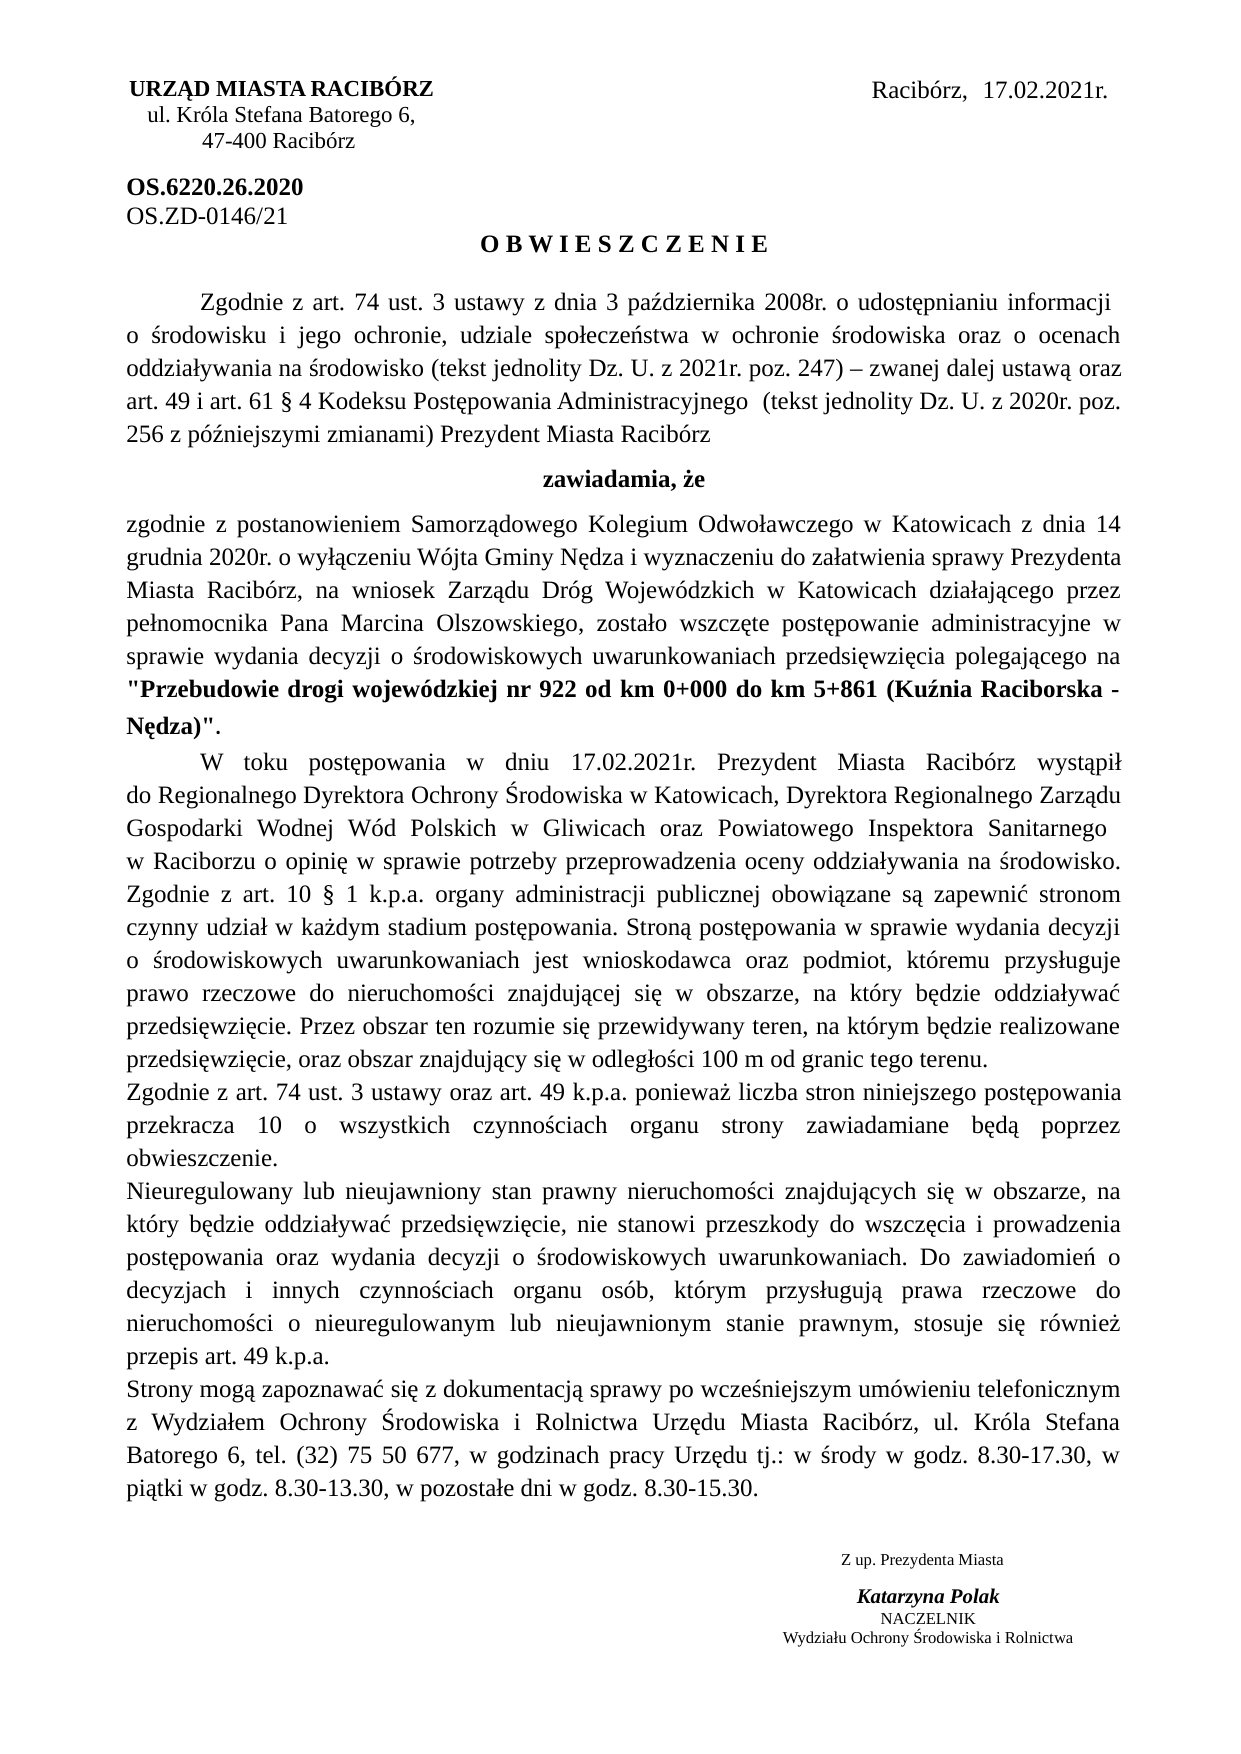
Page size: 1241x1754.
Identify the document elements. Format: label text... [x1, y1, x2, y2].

text zgodnie z postanowieniem Samorządowego Kolegium Odwoławczego w Katowicach z dnia 14 grudnia 2020r. o wyłączeniu Wójta Gminy Nędza i wyznaczeniu do załatwienia sprawy Prezydenta Miasta Racibórz, na wniosek Zarządu Dróg Wojewódzkich w Katowicach działającego przez pełnomocnika Pana Marcina Olszowskiego, zostało wszczęte postępowanie administracyjne w sprawie wydania decyzji o środowiskowych uwarunkowaniach przedsięwzięcia polegającego na "Przebudowie drogi wojewódzkiej nr 922 od km 0+000 do km 5+861 (Kuźnia Raciborska - Nędza)". [126, 509, 1122, 742]
table_header Racibórz, [444, 75, 975, 172]
subtitle O B W I E S Z C Z E N I E [126, 229, 1122, 258]
text OS.6220.26.2020 OS.ZD-0146/21 [126, 172, 1122, 229]
text NACZELNIK [734, 1608, 1122, 1628]
text Zgodnie z art. 74 ust. 3 ustawy oraz art. 49 k.p.a. ponieważ liczba stron niniejszego postępowania przekracza 10 o wszystkich czynnościach organu strony zawiadamiane będą poprzez obwieszczenie. [126, 1077, 1122, 1172]
text Nieuregulowany lub nieujawniony stan prawny nieruchomości znajdujących się w obszarze, na który będzie oddziaływać przedsięwzięcie, nie stanowi przeszkody do wszczęcia i prowadzenia postępowania oraz wydania decyzji o środowiskowych uwarunkowaniach. Do zawiadomień o decyzjach i innych czynnościach organu osób, którym przysługują prawa rzeczowe do nieruchomości o nieuregulowanym lub nieujawnionym stanie prawnym, stosuje się również przepis art. 49 k.p.a. [126, 1176, 1122, 1370]
text Katarzyna Polak [734, 1584, 1122, 1608]
text zawiadamia, że [126, 464, 1122, 493]
text Zgodnie z art. 74 ust. 3 ustawy z dnia 3 października 2008r. o udostępnianiu informacji o środowisku i jego ochronie, udziale społeczeństwa w ochronie środowiska oraz o ocenach oddziaływania na środowisko (tekst jednolity Dz. U. z 2021r. poz. 247) – zwanej dalej ustawą oraz art. 49 i art. 61 § 4 Kodeksu Postępowania Administracyjnego (tekst jednolity Dz. U. z 2020r. poz. 256 z późniejszymi zmianami) Prezydent Miasta Racibórz [126, 287, 1122, 448]
table_header 17.02.2021r. [975, 75, 1122, 172]
table_header URZĄD MIASTA RACIBÓRZ ul. Króla Stefana Batorego 6, 47-400 Racibórz [119, 75, 444, 172]
text Strony mogą zapoznawać się z dokumentacją sprawy po wcześniejszym umówieniu telefonicznym z Wydziałem Ochrony Środowiska i Rolnictwa Urzędu Miasta Racibórz, ul. Króla Stefana Batorego 6, tel. (32) 75 50 677, w godzinach pracy Urzędu tj.: w środy w godz. 8.30-17.30, w piątki w godz. 8.30-13.30, w pozostałe dni w godz. 8.30-15.30. [126, 1374, 1122, 1502]
text W toku postępowania w dniu 17.02.2021r. Prezydent Miasta Racibórz wystąpił do Regionalnego Dyrektora Ochrony Środowiska w Katowicach, Dyrektora Regionalnego Zarządu Gospodarki Wodnej Wód Polskich w Gliwicach oraz Powiatowego Inspektora Sanitarnego w Raciborzu o opinię w sprawie potrzeby przeprowadzenia oceny oddziaływania na środowisko. Zgodnie z art. 10 § 1 k.p.a. organy administracji publicznej obowiązane są zapewnić stronom czynny udział w każdym stadium postępowania. Stroną postępowania w sprawie wydania decyzji o środowiskowych uwarunkowaniach jest wnioskodawca oraz podmiot, któremu przysługuje prawo rzeczowe do nieruchomości znajdującej się w obszarze, na który będzie oddziaływać przedsięwzięcie. Przez obszar ten rozumie się przewidywany teren, na którym będzie realizowane przedsięwzięcie, oraz obszar znajdujący się w odległości 100 m od granic tego terenu. [126, 747, 1122, 1073]
text Wydziału Ochrony Środowiska i Rolnictwa [734, 1628, 1122, 1647]
text Z up. Prezydenta Miasta [126, 1550, 1122, 1569]
